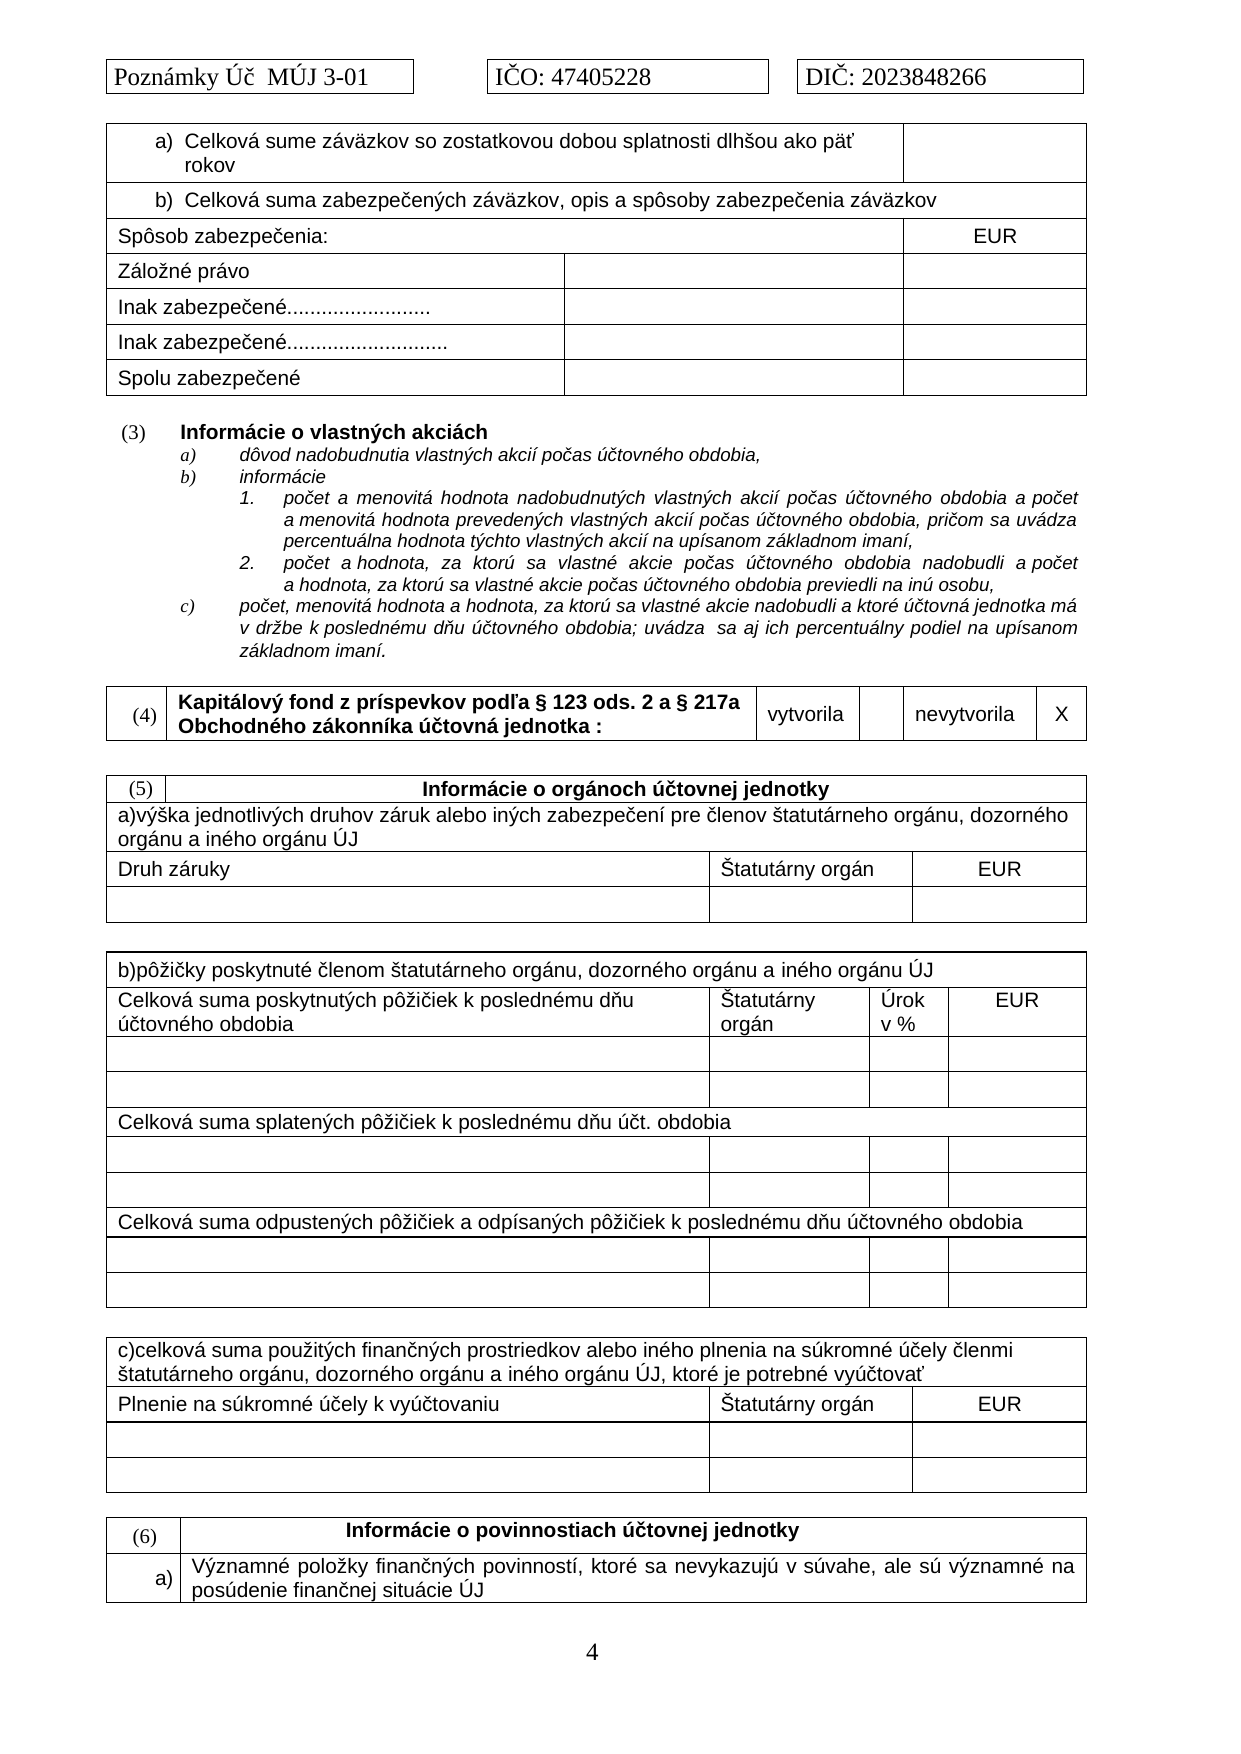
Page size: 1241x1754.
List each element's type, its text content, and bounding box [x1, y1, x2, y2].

table_cell [565, 325, 903, 359]
table_cell Úrok v % [870, 988, 948, 1036]
list informácie [180, 465, 1078, 487]
table_cell [710, 1137, 869, 1172]
table_cell [949, 1137, 1086, 1172]
table_cell Spôsob zabezpečenia: [107, 219, 903, 253]
table_cell Spolu zabezpečené [107, 360, 564, 394]
table_cell [565, 289, 903, 324]
table_cell [710, 1072, 869, 1107]
table_cell [710, 1273, 869, 1307]
table_cell EUR [949, 988, 1086, 1036]
table_cell [107, 1037, 709, 1071]
table_cell [710, 887, 912, 922]
table_cell [949, 1037, 1086, 1071]
table_cell [913, 1423, 1086, 1457]
table_cell [107, 1273, 709, 1307]
table_cell [107, 887, 709, 922]
table_header nevytvorila [904, 687, 1036, 740]
table_cell [107, 1458, 709, 1492]
table_cell [870, 1037, 948, 1071]
table_cell EUR [913, 1387, 1086, 1421]
table_cell [710, 1423, 912, 1457]
table_header Informácie o orgánoch účtovnej jednotky [166, 776, 1086, 802]
table_cell [710, 1173, 869, 1207]
table_header [860, 687, 903, 740]
table_cell [949, 1238, 1086, 1272]
table_cell Celková suma splatených pôžičiek k poslednému dňu účt. obdobia [107, 1108, 1086, 1136]
table_cell [870, 1173, 948, 1207]
table_header Informácie o povinnostiach účtovnej jednotky [181, 1518, 1086, 1553]
table_cell Štatutárny orgán [710, 1387, 912, 1421]
list Informácie o vlastných akciách [121, 419, 1078, 444]
table_header Kapitálový fond z príspevkov podľa § 123 ods. 2 a § 217a Obchodného zákonníka účtovná jednotka : [167, 687, 756, 740]
table_cell Inak zabezpečené............................ [107, 325, 564, 359]
table_cell [107, 1137, 709, 1172]
table_cell EUR [904, 219, 1086, 253]
table_header [107, 1518, 180, 1553]
table_cell [904, 325, 1086, 359]
table_cell Štatutárny orgán [710, 988, 869, 1036]
table_cell Celková suma zabezpečených záväzkov, opis a spôsoby zabezpečenia záväzkov [107, 183, 1086, 217]
table_cell [913, 1458, 1086, 1492]
table_cell Celková sume záväzkov so zostatkovou dobou splatnosti dlhšou ako päť rokov [107, 124, 903, 182]
table_cell [870, 1238, 948, 1272]
table_cell [107, 1072, 709, 1107]
table_cell [870, 1273, 948, 1307]
table_cell [107, 1173, 709, 1207]
list počet a hodnota, za ktorú sa vlastné akcie počas účtovného obdobia nadobudli a počet a hodnota, za ktorú sa vlastné akcie počas účtovného obdobia previedli na inú osobu, [239, 552, 1078, 595]
table_cell Záložné právo [107, 254, 564, 288]
table_cell [107, 1423, 709, 1457]
table_cell [107, 1238, 709, 1272]
table_cell Inak zabezpečené......................... [107, 289, 564, 324]
table_header vytvorila [757, 687, 859, 740]
table_cell Významné položky finančných povinností, ktoré sa nevykazujú v súvahe, ale sú významné na posúdenie finančnej situácie ÚJ [181, 1554, 1086, 1602]
table_cell [870, 1137, 948, 1172]
table_cell Celková suma poskytnutých pôžičiek k poslednému dňu účtovného obdobia [107, 988, 709, 1036]
table_cell [710, 1037, 869, 1071]
table_cell [904, 289, 1086, 324]
table_cell Plnenie na súkromné účely k vyúčtovaniu [107, 1387, 709, 1421]
table_header [107, 776, 165, 802]
table_header X [1037, 687, 1086, 740]
table_header [107, 687, 166, 740]
table_cell [710, 1458, 912, 1492]
table_cell [949, 1072, 1086, 1107]
table_cell [949, 1273, 1086, 1307]
table_cell [904, 360, 1086, 394]
table_cell [565, 254, 903, 288]
table_cell [107, 1554, 180, 1602]
list počet, menovitá hodnota a hodnota, za ktorú sa vlastné akcie nadobudli a ktoré účtovná jednotka má v držbe k poslednému dňu účtovného obdobia; uvádza sa aj ich percentuálny podiel na upísanom základnom imaní. [180, 595, 1078, 662]
table_cell [949, 1173, 1086, 1207]
table_cell [710, 1238, 869, 1272]
table_cell [565, 360, 903, 394]
table_cell [913, 887, 1086, 922]
table_header c)celková suma použitých finančných prostriedkov alebo iného plnenia na súkromné účely členmi štatutárneho orgánu, dozorného orgánu a iného orgánu ÚJ, ktoré je potrebné vyúčtovať [107, 1338, 1086, 1386]
list dôvod nadobudnutia vlastných akcií počas účtovného obdobia, [180, 444, 1078, 465]
table_cell Štatutárny orgán [710, 852, 912, 886]
table_cell EUR [913, 852, 1086, 886]
list počet a menovitá hodnota nadobudnutých vlastných akcií počas účtovného obdobia a počet a menovitá hodnota prevedených vlastných akcií počas účtovného obdobia, pričom sa uvádza percentuálna hodnota týchto vlastných akcií na upísanom základnom imaní, [239, 487, 1078, 552]
table_cell Celková suma odpustených pôžičiek a odpísaných pôžičiek k poslednému dňu účtovného obdobia [107, 1208, 1086, 1236]
table_cell Druh záruky [107, 852, 709, 886]
table_header b)pôžičky poskytnuté členom štatutárneho orgánu, dozorného orgánu a iného orgánu ÚJ [107, 953, 1086, 987]
table_cell a)výška jednotlivých druhov záruk alebo iných zabezpečení pre členov štatutárneho orgánu, dozorného orgánu a iného orgánu ÚJ [107, 803, 1086, 851]
table_cell [904, 124, 1086, 182]
table_cell [904, 254, 1086, 288]
table_cell [870, 1072, 948, 1107]
